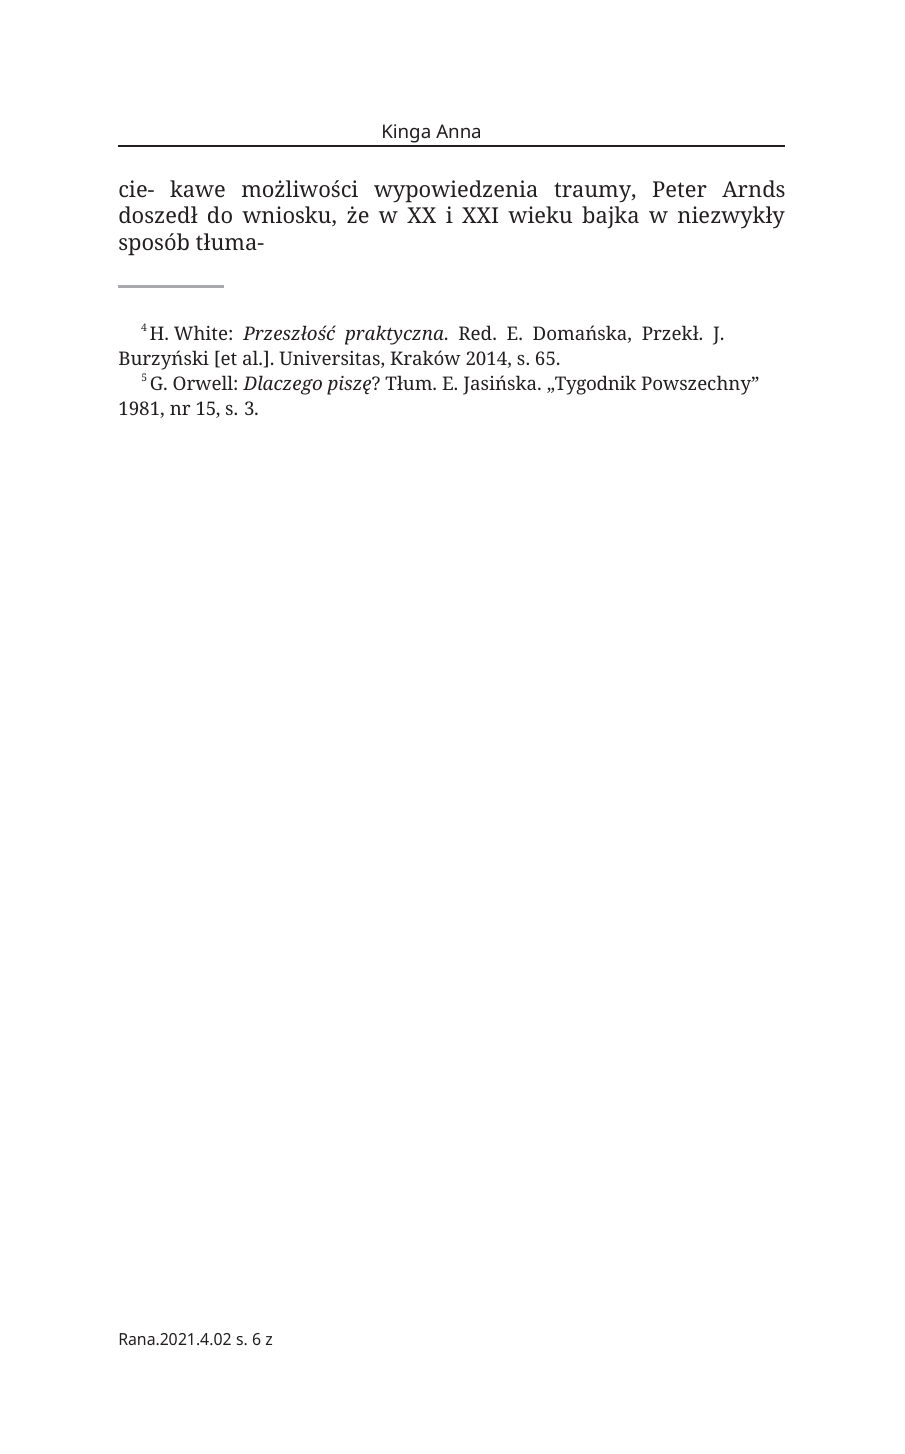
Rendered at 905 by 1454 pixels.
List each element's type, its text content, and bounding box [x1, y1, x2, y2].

text cie- kawe możliwości wypowiedzenia traumy, Peter Arnds doszedł do wniosku, że w XX i XXI wieku bajka w niezwykły sposób tłuma- [118, 175, 786, 257]
text 4 H. White: Przeszłość praktyczna. Red. E. Domańska, Przekł. J. Burzyński [et al.]. Universitas, Kraków 2014, s. 65. [118, 320, 784, 370]
text 5 G. Orwell: Dlaczego piszę? Tłum. E. Jasińska. „Tygodnik Powszechny” 1981, nr 15, s. 3. [118, 370, 784, 420]
